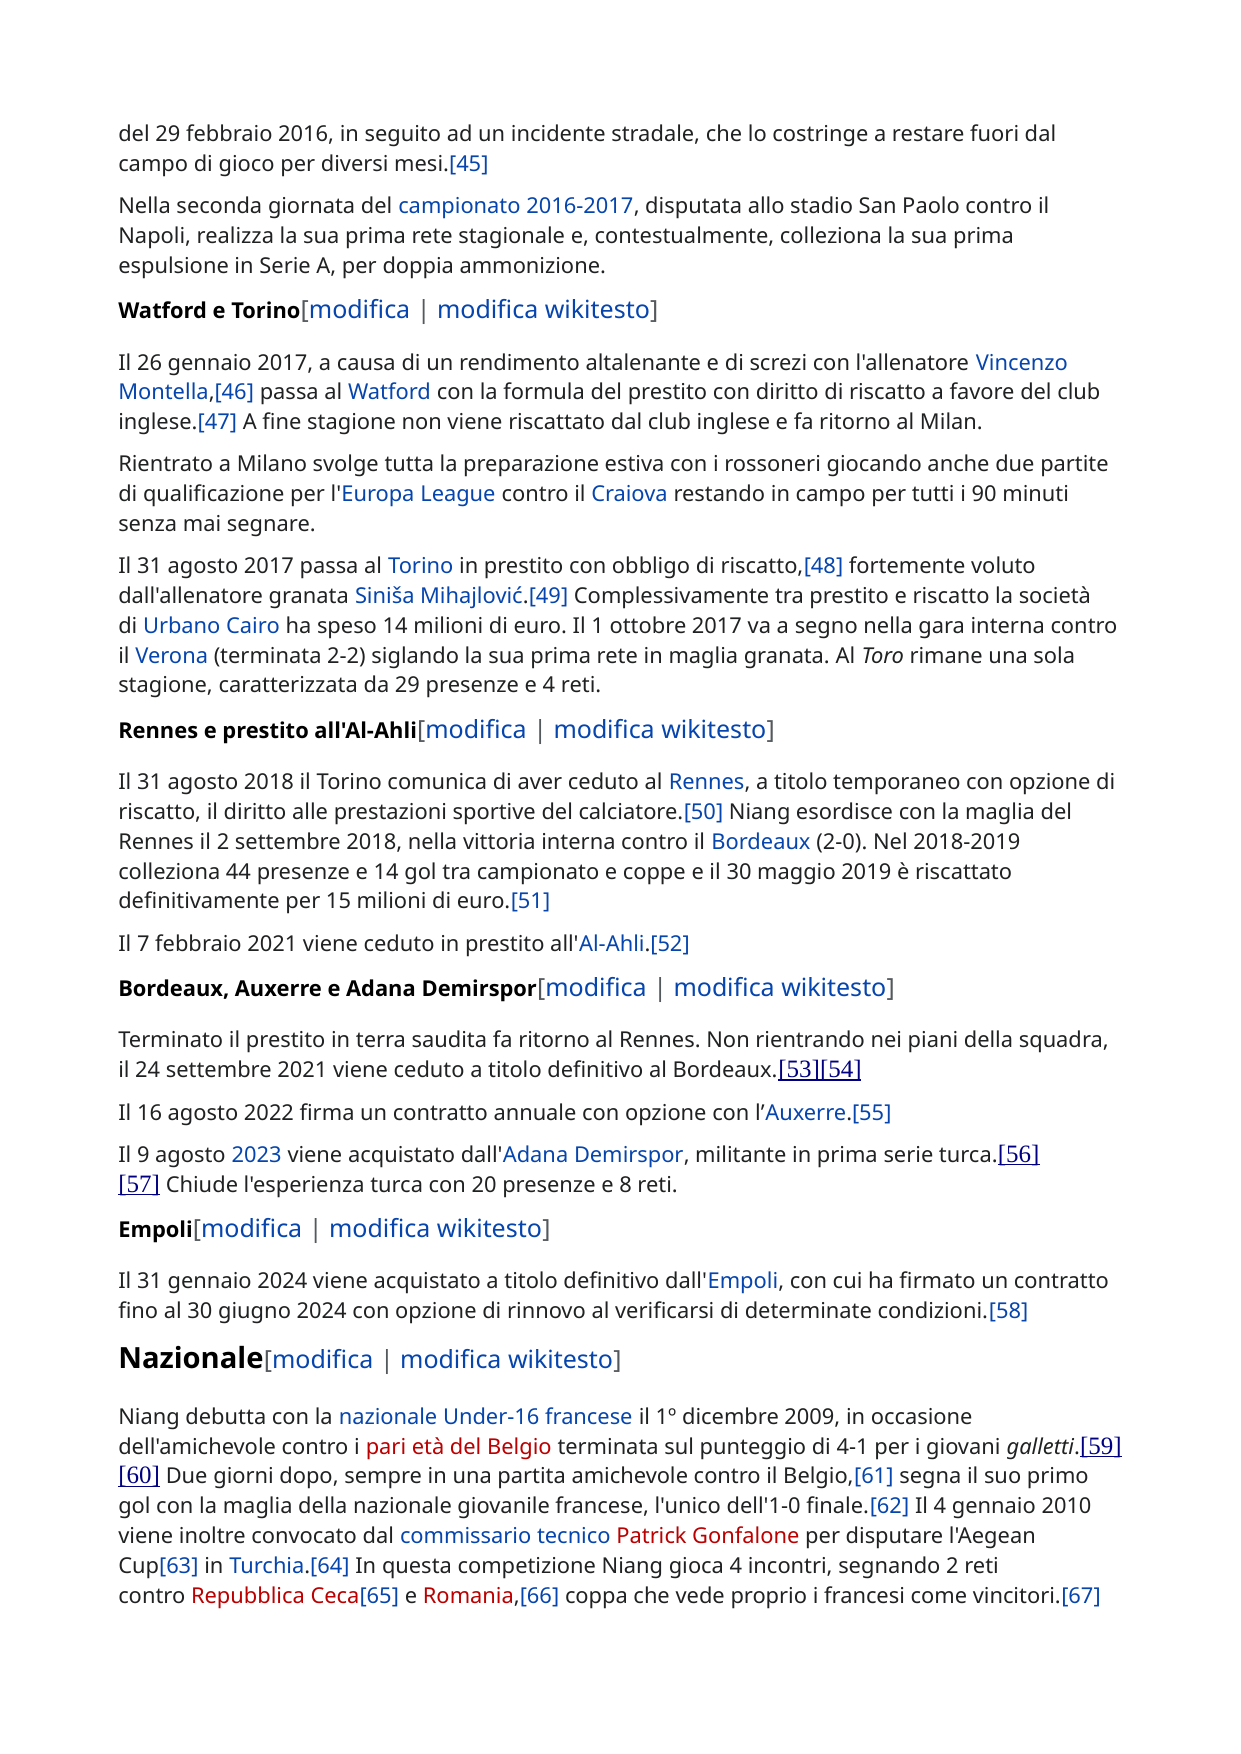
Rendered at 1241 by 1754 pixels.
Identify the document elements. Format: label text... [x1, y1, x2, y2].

text Il 9 agosto 2023 viene acquistato dall'Adana Demirspor, militante in prima serie turca.[56][57] Chiude l'esperienza turca con 20 presenze e 8 reti. [118, 1139, 1122, 1198]
text Nella seconda giornata del campionato 2016-2017, disputata allo stadio San Paolo contro il Napoli, realizza la sua prima rete stagionale e, contestualmente, colleziona la sua prima espulsione in Serie A, per doppia ammonizione. [118, 190, 1122, 279]
text Il 26 gennaio 2017, a causa di un rendimento altalenante e di screzi con l'allenatore Vincenzo Montella,[46] passa al Watford con la formula del prestito con diritto di riscatto a favore del club inglese.[47] A fine stagione non viene riscattato dal club inglese e fa ritorno al Milan. [118, 347, 1122, 436]
subtitle Watford e Torino[modifica | modifica wikitesto] [118, 292, 1122, 326]
subtitle Empoli[modifica | modifica wikitesto] [118, 1211, 1122, 1245]
text Il 16 agosto 2022 firma un contratto annuale con opzione con l’Auxerre.[55] [118, 1097, 1122, 1126]
subtitle Nazionale[modifica | modifica wikitesto] [118, 1337, 1122, 1377]
subtitle Bordeaux, Auxerre e Adana Demirspor[modifica | modifica wikitesto] [118, 970, 1122, 1004]
text Il 7 febbraio 2021 viene ceduto in prestito all'Al-Ahli.[52] [118, 928, 1122, 957]
text Il 31 gennaio 2024 viene acquistato a titolo definitivo dall'Empoli, con cui ha firmato un contratto fino al 30 giugno 2024 con opzione di rinnovo al verificarsi di determinate condizioni.[58] [118, 1265, 1122, 1325]
text Il 31 agosto 2018 il Torino comunica di aver ceduto al Rennes, a titolo temporaneo con opzione di riscatto, il diritto alle prestazioni sportive del calciatore.[50] Niang esordisce con la maglia del Rennes il 2 settembre 2018, nella vittoria interna contro il Bordeaux (2-0). Nel 2018-2019 colleziona 44 presenze e 14 gol tra campionato e coppe e il 30 maggio 2019 è riscattato definitivamente per 15 milioni di euro.[51] [118, 766, 1122, 915]
text Terminato il prestito in terra saudita fa ritorno al Rennes. Non rientrando nei piani della squadra, il 24 settembre 2021 viene ceduto a titolo definitivo al Bordeaux.[53][54] [118, 1024, 1122, 1084]
subtitle Rennes e prestito all'Al-Ahli[modifica | modifica wikitesto] [118, 712, 1122, 746]
text Niang debutta con la nazionale Under-16 francese il 1º dicembre 2009, in occasione dell'amichevole contro i pari età del Belgio terminata sul punteggio di 4-1 per i giovani galletti.[59][60] Due giorni dopo, sempre in una partita amichevole contro il Belgio,[61] segna il suo primo gol con la maglia della nazionale giovanile francese, l'unico dell'1-0 finale.[62] Il 4 gennaio 2010 viene inoltre convocato dal commissario tecnico Patrick Gonfalone per disputare l'Aegean Cup[63] in Turchia.[64] In questa competizione Niang gioca 4 incontri, segnando 2 reti contro Repubblica Ceca[65] e Romania,[66] coppa che vede proprio i francesi come vincitori.[67] [118, 1401, 1122, 1609]
text Rientrato a Milano svolge tutta la preparazione estiva con i rossoneri giocando anche due partite di qualificazione per l'Europa League contro il Craiova restando in campo per tutti i 90 minuti senza mai segnare. [118, 448, 1122, 538]
text del 29 febbraio 2016, in seguito ad un incidente stradale, che lo costringe a restare fuori dal campo di gioco per diversi mesi.[45] [118, 118, 1122, 178]
text Il 31 agosto 2017 passa al Torino in prestito con obbligo di riscatto,[48] fortemente voluto dall'allenatore granata Siniša Mihajlović.[49] Complessivamente tra prestito e riscatto la società di Urbano Cairo ha speso 14 milioni di euro. Il 1 ottobre 2017 va a segno nella gara interna contro il Verona (terminata 2-2) siglando la sua prima rete in maglia granata. Al Toro rimane una sola stagione, caratterizzata da 29 presenze e 4 reti. [118, 550, 1122, 699]
